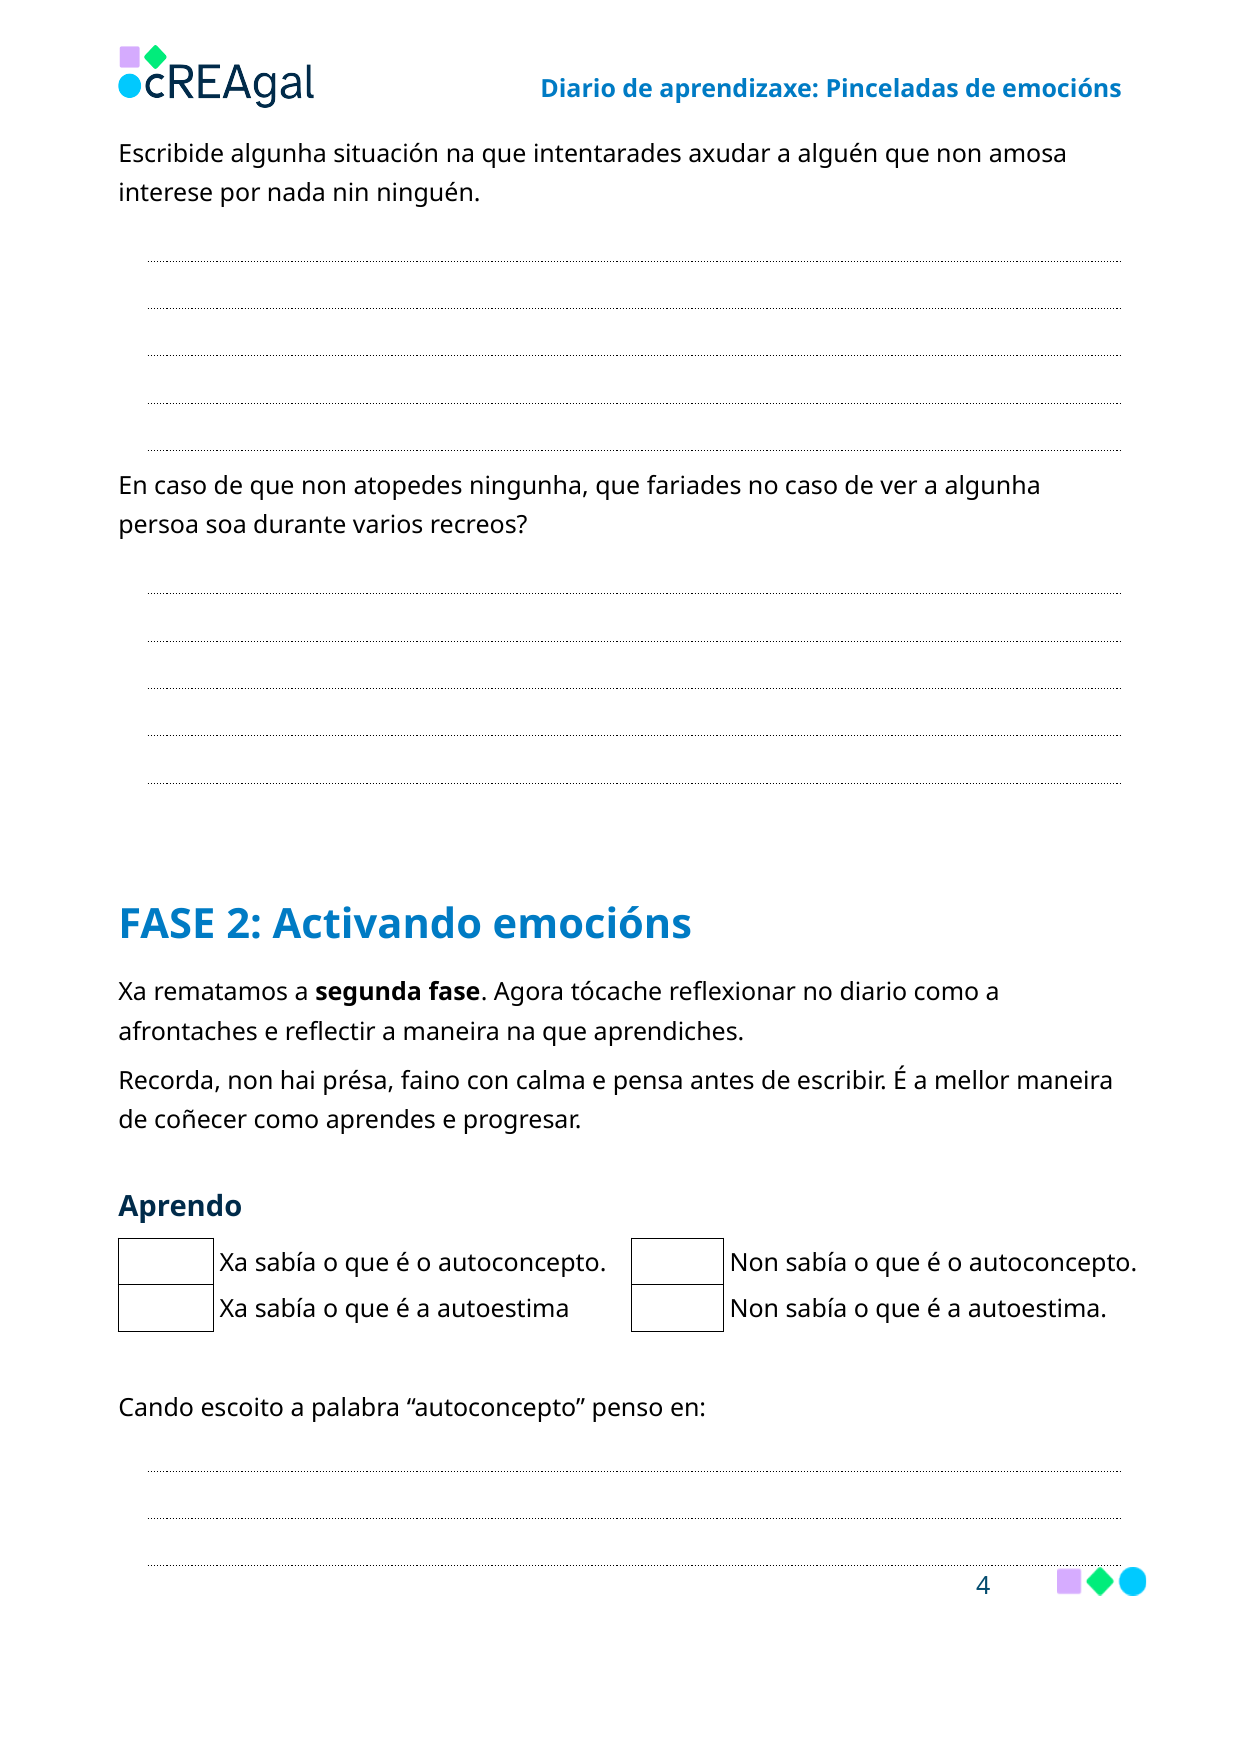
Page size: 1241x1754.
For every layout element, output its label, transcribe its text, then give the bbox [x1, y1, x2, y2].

picture [1136, 1584, 1147, 1596]
table_cell [148, 1471, 1122, 1518]
table_cell [148, 688, 1122, 735]
table_cell [148, 593, 1122, 641]
table_cell Non sabía o que é a autoestima. [724, 1284, 1144, 1331]
table_header [148, 546, 1122, 593]
table_cell [148, 1518, 1122, 1565]
table_header Xa sabía o que é o autoconcepto. [214, 1238, 631, 1284]
text En caso de que non atopedes ningunha, que fariades no caso de ver a algunha persoa soa durante varios recreos? [118, 468, 1122, 541]
text Escribide algunha situación na que intentarades axudar a alguén que non amosa interese por nada nin ninguén. [118, 135, 1122, 208]
table_header [119, 1239, 213, 1284]
table_cell [148, 735, 1122, 782]
table_header [632, 1239, 723, 1284]
table_header Non sabía o que é o autoconcepto. [724, 1238, 1144, 1284]
table_header [148, 214, 1122, 261]
table_cell [119, 1285, 213, 1331]
table_cell Xa sabía o que é a autoestima [214, 1284, 631, 1331]
table_cell [632, 1285, 723, 1331]
table_cell [148, 355, 1122, 403]
table_cell [148, 261, 1122, 308]
picture [1057, 1567, 1130, 1596]
picture [118, 45, 314, 108]
text Xa rematamos a segunda fase. Agora tócache reflexionar no diario como a afrontaches e reflectir a maneira na que aprendiches. [118, 974, 1122, 1047]
subtitle FASE 2: Activando emocións [118, 894, 1122, 951]
text Cando escoito a palabra “autoconcepto” penso en: [118, 1389, 1122, 1423]
table_cell [148, 641, 1122, 688]
table_header [148, 1423, 1122, 1471]
table_cell [148, 403, 1122, 450]
table_cell [148, 308, 1122, 355]
text Recorda, non hai présa, faino con calma e pensa antes de escribir. É a mellor maneira de coñecer como aprendes e progresar. [118, 1063, 1122, 1136]
subtitle Aprendo [118, 1185, 1122, 1225]
picture [1137, 1567, 1147, 1578]
